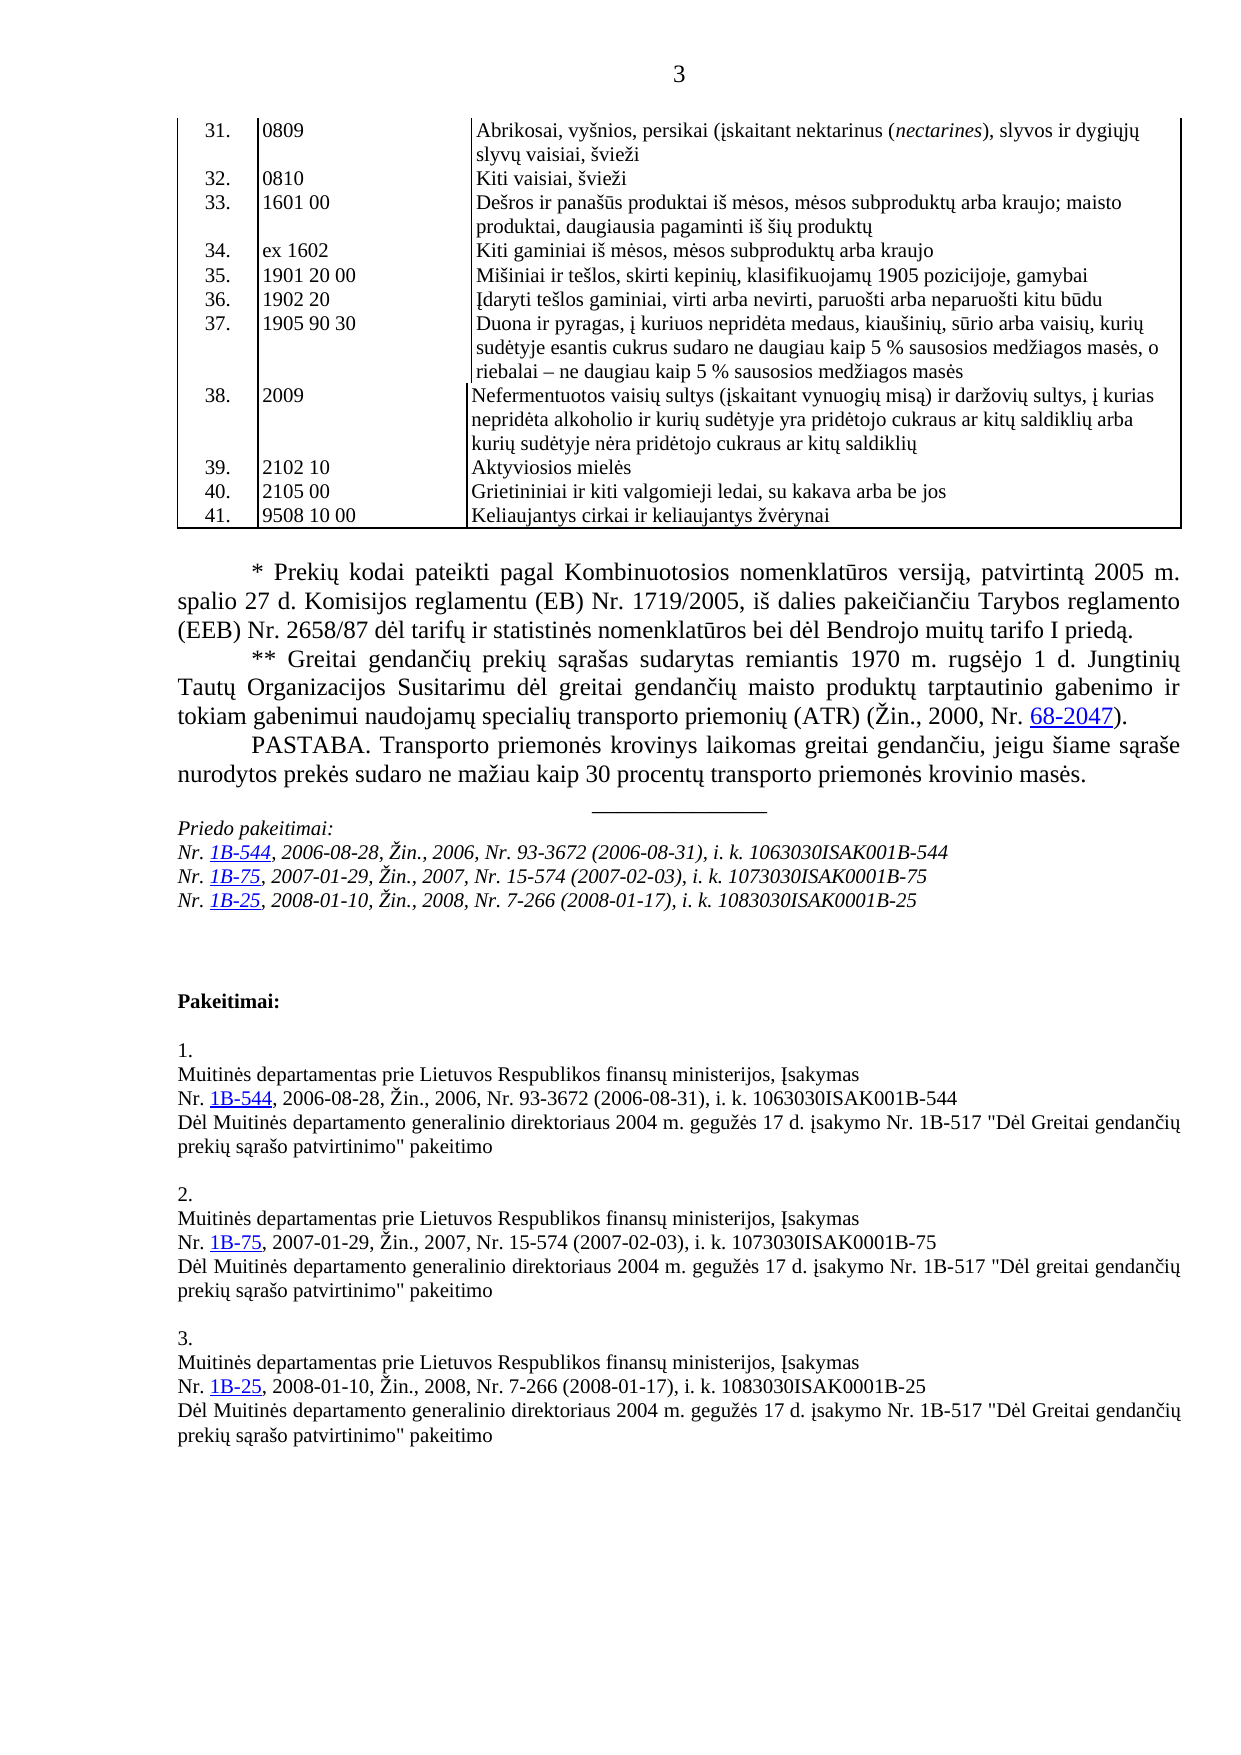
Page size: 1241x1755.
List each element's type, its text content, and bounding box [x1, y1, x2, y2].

table_cell Kiti gaminiai iš mėsos, mėsos subproduktų arba kraujo [472, 239, 1180, 262]
table_cell 39. [178, 455, 257, 479]
text Nr. 1B-75, 2007-01-29, Žin., 2007, Nr. 15-574 (2007-02-03), i. k. 1073030ISAK0001B-75 [177, 1230, 1181, 1254]
table_cell 41. [178, 503, 257, 527]
table_cell 1902 20 [259, 287, 471, 311]
table_cell Dešros ir panašūs produktai iš mėsos, mėsos subproduktų arba kraujo; maisto produktai, daugiausia pagaminti iš šių produktų [472, 190, 1180, 238]
text PASTABA. Transporto priemonės krovinys laikomas greitai gendančiu, jeigu šiame sąraše nurodytos prekės sudaro ne mažiau kaip 30 procentų transporto priemonės krovinio masės. [177, 730, 1181, 787]
text 2. [177, 1182, 1181, 1206]
table_cell Mišiniai ir tešlos, skirti kepinių, klasifikuojamų 1905 pozicijoje, gamybai [472, 263, 1180, 287]
table_cell 0810 [259, 166, 471, 190]
table_cell 2102 10 [259, 455, 466, 479]
text Nr. 1B-75, 2007-01-29, Žin., 2007, Nr. 15-574 (2007-02-03), i. k. 1073030ISAK0001B-75 [177, 864, 1181, 888]
table_cell 40. [178, 479, 257, 503]
text Nr. 1B-544, 2006-08-28, Žin., 2006, Nr. 93-3672 (2006-08-31), i. k. 1063030ISAK001B-544 [177, 840, 1181, 864]
text Pakeitimai: [177, 989, 1181, 1013]
table_cell 9508 10 00 [259, 503, 466, 527]
table_cell Grietininiai ir kiti valgomieji ledai, su kakava arba be jos [468, 479, 1180, 503]
table_cell ex 1602 [259, 239, 471, 262]
table_cell 1901 20 00 [259, 263, 471, 287]
text Muitinės departamentas prie Lietuvos Respublikos finansų ministerijos, Įsakymas [177, 1206, 1181, 1230]
text Dėl Muitinės departamento generalinio direktoriaus 2004 m. gegužės 17 d. įsakymo Nr. 1B-517 "Dėl Greitai gendančių prekių sąrašo patvirtinimo" pakeitimo [177, 1398, 1181, 1447]
table_cell Duona ir pyragas, į kuriuos nepridėta medaus, kiaušinių, sūrio arba vaisių, kurių sudėtyje esantis cukrus sudaro ne daugiau kaip 5 % sausosios medžiagos masės, o riebalai – ne daugiau kaip 5 % sausosios medžiagos masės [472, 311, 1180, 383]
table_cell 35. [178, 263, 257, 287]
text ______________ [177, 787, 1181, 816]
text Nr. 1B-544, 2006-08-28, Žin., 2006, Nr. 93-3672 (2006-08-31), i. k. 1063030ISAK001B-544 [177, 1086, 1181, 1110]
table_cell 36. [178, 287, 257, 311]
text 3. [177, 1326, 1181, 1350]
text ** Greitai gendančių prekių sąrašas sudarytas remiantis 1970 m. rugsėjo 1 d. Jungtinių Tautų Organizacijos Susitarimu dėl greitai gendančių maisto produktų tarptautinio gabenimo ir tokiam gabenimui naudojamų specialių transporto priemonių (ATR) (Žin., 2000, Nr. 68-2047). [177, 644, 1181, 730]
text Muitinės departamentas prie Lietuvos Respublikos finansų ministerijos, Įsakymas [177, 1350, 1181, 1374]
table_cell 1601 00 [259, 190, 471, 238]
text Nr. 1B-25, 2008-01-10, Žin., 2008, Nr. 7-266 (2008-01-17), i. k. 1083030ISAK0001B-25 [177, 1374, 1181, 1398]
table_cell 2105 00 [259, 479, 466, 503]
text * Prekių kodai pateikti pagal Kombinuotosios nomenklatūros versiją, patvirtintą 2005 m. spalio 27 d. Komisijos reglamentu (EB) Nr. 1719/2005, iš dalies pakeičiančiu Tarybos reglamento (EEB) Nr. 2658/87 dėl tarifų ir statistinės nomenklatūros bei dėl Bendrojo muitų tarifo I priedą. [177, 557, 1181, 644]
table_cell Nefermentuotos vaisių sultys (įskaitant vynuogių misą) ir daržovių sultys, į kurias nepridėta alkoholio ir kurių sudėtyje yra pridėtojo cukraus ar kitų saldiklių arba kurių sudėtyje nėra pridėtojo cukraus ar kitų saldiklių [468, 383, 1180, 455]
table_cell 37. [178, 311, 257, 383]
table_cell Aktyviosios mielės [468, 455, 1180, 479]
table_cell 31. [178, 118, 257, 166]
table_cell 0809 [259, 118, 471, 166]
text 1. [177, 1037, 1181, 1062]
text Nr. 1B-25, 2008-01-10, Žin., 2008, Nr. 7-266 (2008-01-17), i. k. 1083030ISAK0001B-25 [177, 888, 1181, 912]
table_cell 34. [178, 239, 257, 262]
text Dėl Muitinės departamento generalinio direktoriaus 2004 m. gegužės 17 d. įsakymo Nr. 1B-517 "Dėl Greitai gendančių prekių sąrašo patvirtinimo" pakeitimo [177, 1110, 1181, 1158]
table_cell 32. [178, 166, 257, 190]
table_cell Įdaryti tešlos gaminiai, virti arba nevirti, paruošti arba neparuošti kitu būdu [472, 287, 1180, 311]
table_cell Keliaujantys cirkai ir keliaujantys žvėrynai [468, 503, 1180, 527]
text Muitinės departamentas prie Lietuvos Respublikos finansų ministerijos, Įsakymas [177, 1062, 1181, 1086]
table_cell 33. [178, 190, 257, 238]
table_cell Abrikosai, vyšnios, persikai (įskaitant nektarinus (nectarines), slyvos ir dygiųjų slyvų vaisiai, švieži [472, 118, 1180, 166]
table_cell 2009 [259, 383, 466, 455]
table_cell Kiti vaisiai, švieži [472, 166, 1180, 190]
table_cell 1905 90 30 [259, 311, 471, 383]
table_cell 38. [178, 383, 257, 455]
text Dėl Muitinės departamento generalinio direktoriaus 2004 m. gegužės 17 d. įsakymo Nr. 1B-517 "Dėl greitai gendančių prekių sąrašo patvirtinimo" pakeitimo [177, 1254, 1181, 1302]
text Priedo pakeitimai: [177, 816, 1181, 840]
